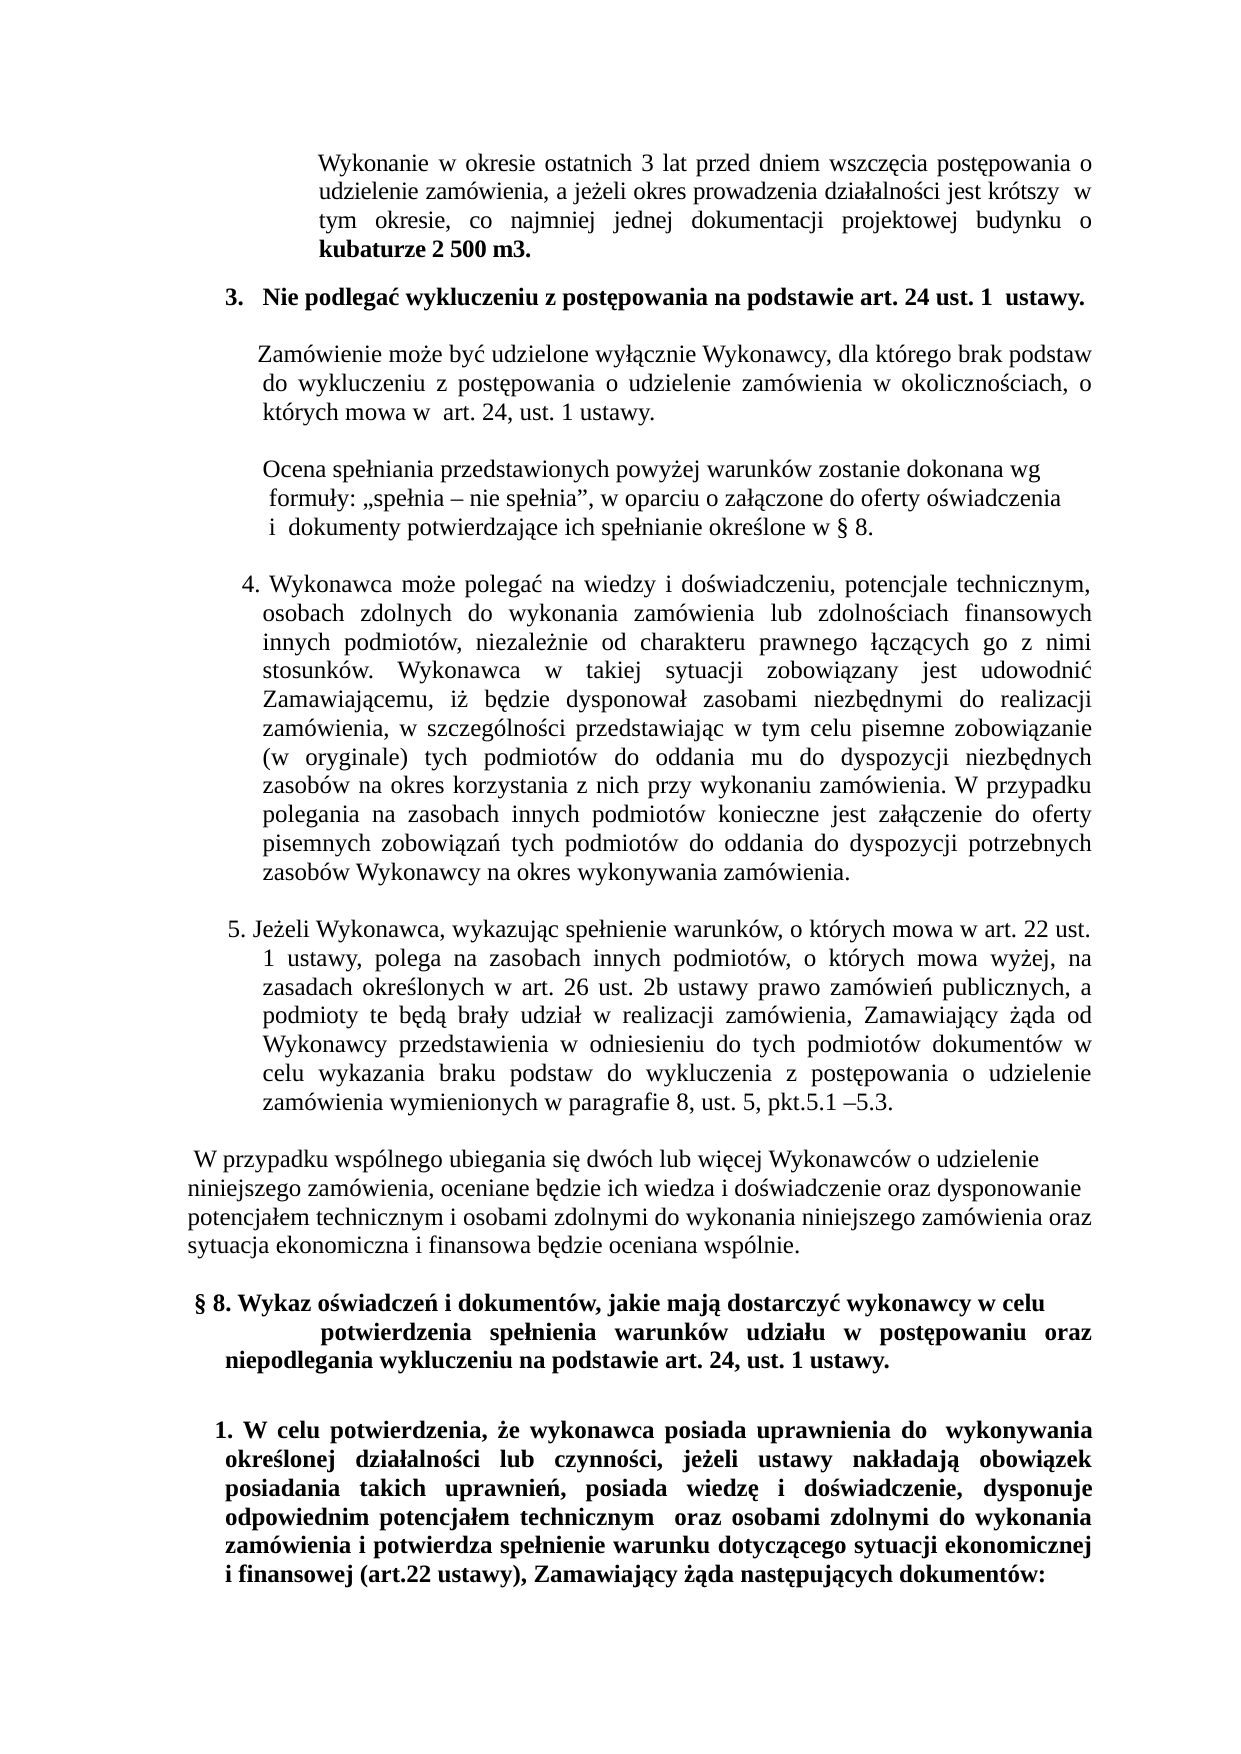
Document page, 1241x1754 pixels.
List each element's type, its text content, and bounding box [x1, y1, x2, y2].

text 5. Jeżeli Wykonawca, wykazując spełnienie warunków, o których mowa w art. 22 ust. 1 ustawy, polega na zasobach innych podmiotów, o których mowa wyżej, na zasadach określonych w art. 26 ust. 2b ustawy prawo zamówień publicznych, a podmioty te będą brały udział w realizacji zamówienia, Zamawiający żąda od Wykonawcy przedstawienia w odniesieniu do tych podmiotów dokumentów w celu wykazania braku podstaw do wykluczenia z postępowania o udzielenie zamówienia wymienionych w paragrafie 8, ust. 5, pkt.5.1 –5.3. [187, 914, 1093, 1116]
text potwierdzenia spełnienia warunków udziału w postępowaniu oraz niepodlegania wykluczeniu na podstawie art. 24, ust. 1 ustawy. [194, 1317, 1093, 1374]
text i dokumenty potwierdzające ich spełnianie określone w § 8. [187, 512, 1093, 541]
text 3. Nie podlegać wykluczeniu z postępowania na podstawie art. 24 ust. 1 ustawy. [225, 282, 1093, 311]
text 1. W celu potwierdzenia, że wykonawca posiada uprawnienia do wykonywania określonej działalności lub czynności, jeżeli ustawy nakładają obowiązek posiadania takich uprawnień, posiada wiedzę i doświadczenie, dysponuje odpowiednim potencjałem technicznym oraz osobami zdolnymi do wykonania zamówienia i potwierdza spełnienie warunku dotyczącego sytuacji ekonomicznej i finansowej (art.22 ustawy), Zamawiający żąda następujących dokumentów: [194, 1416, 1093, 1588]
text Zamówienie może być udzielone wyłącznie Wykonawcy, dla którego brak podstaw do wykluczeniu z postępowania o udzielenie zamówienia w okolicznościach, o których mowa w art. 24, ust. 1 ustawy. [225, 339, 1093, 426]
text 4. Wykonawca może polegać na wiedzy i doświadczeniu, potencjale technicznym, osobach zdolnych do wykonania zamówienia lub zdolnościach finansowych innych podmiotów, niezależnie od charakteru prawnego łączących go z nimi stosunków. Wykonawca w takiej sytuacji zobowiązany jest udowodnić Zamawiającemu, iż będzie dysponował zasobami niezbędnymi do realizacji zamówienia, w szczególności przedstawiając w tym celu pisemne zobowiązanie (w oryginale) tych podmiotów do oddania mu do dyspozycji niezbędnych zasobów na okres korzystania z nich przy wykonaniu zamówienia. W przypadku polegania na zasobach innych podmiotów konieczne jest załączenie do oferty pisemnych zobowiązań tych podmiotów do oddania do dyspozycji potrzebnych zasobów Wykonawcy na okres wykonywania zamówienia. [187, 569, 1093, 886]
text Ocena spełniania przedstawionych powyżej warunków zostanie dokonana wg [225, 454, 1093, 483]
text formuły: „spełnia – nie spełnia”, w oparciu o załączone do oferty oświadczenia [187, 483, 1093, 512]
text W przypadku wspólnego ubiegania się dwóch lub więcej Wykonawców o udzielenie niniejszego zamówienia, oceniane będzie ich wiedza i doświadczenie oraz dysponowanie potencjałem technicznym i osobami zdolnymi do wykonania niniejszego zamówienia oraz sytuacja ekonomiczna i finansowa będzie oceniana wspólnie. [187, 1144, 1093, 1259]
text Wykonanie w okresie ostatnich 3 lat przed dniem wszczęcia postępowania o udzielenie zamówienia, a jeżeli okres prowadzenia działalności jest krótszy w tym okresie, co najmniej jednej dokumentacji projektowej budynku o kubaturze 2 500 m3. [262, 148, 1093, 263]
text § 8. Wykaz oświadczeń i dokumentów, jakie mają dostarczyć wykonawcy w celu [194, 1288, 1093, 1317]
